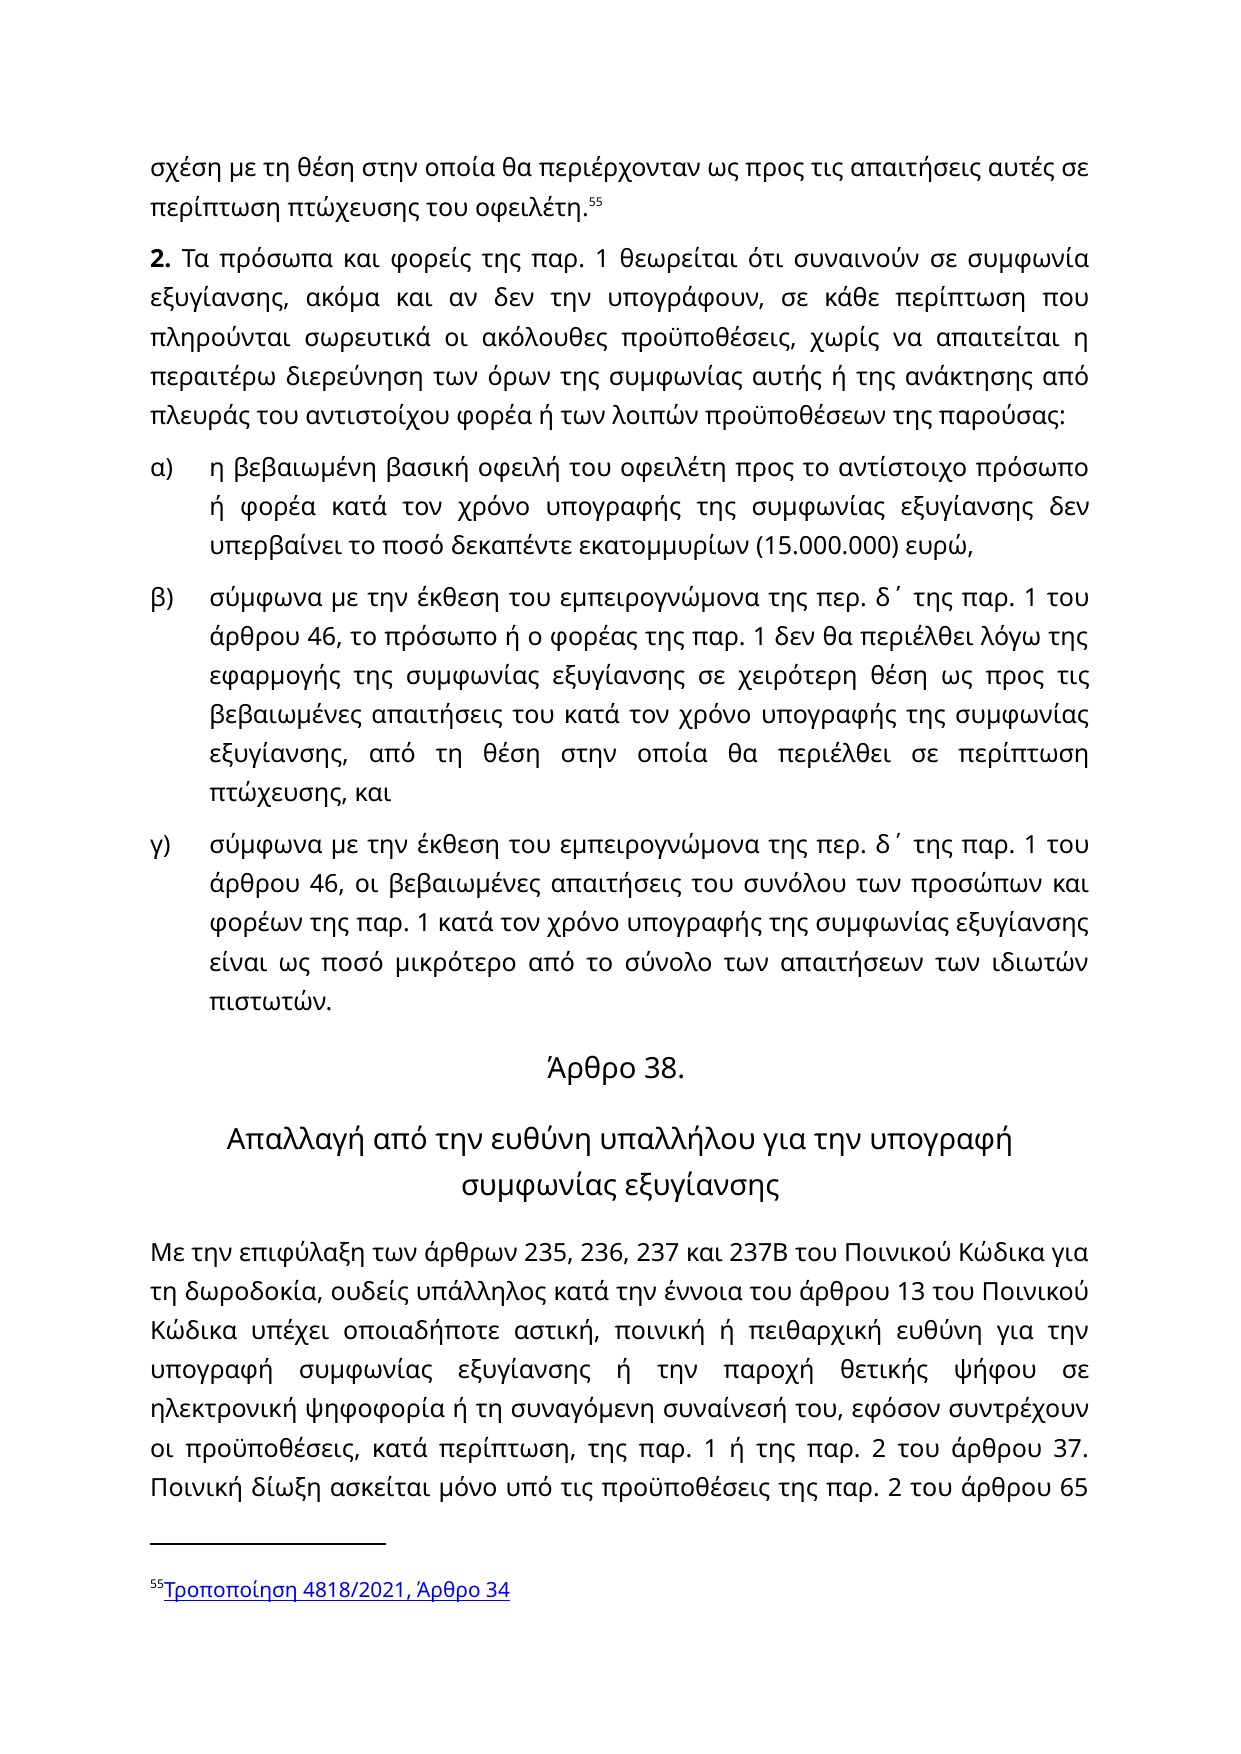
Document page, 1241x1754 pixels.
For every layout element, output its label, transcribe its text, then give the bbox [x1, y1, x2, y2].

text σχέση με τη θέση στην οποία θα περιέρχονταν ως προς τις απαιτήσεις αυτές σε περίπτωση πτώχευσης του οφειλέτη. [150, 150, 1090, 223]
text Με την επιφύλαξη των άρθρων 235, 236, 237 και 237Β του Ποινικού Κώδικα για τη δωροδοκία, ουδείς υπάλληλος κατά την έννοια του άρθρου 13 του Ποινικού Κώδικα υπέχει οποιαδήποτε αστική, ποινική ή πειθαρχική ευθύνη για την υπογραφή συμφωνίας εξυγίανσης ή την παροχή θετικής ψήφου σε ηλεκτρονική ψηφοφορία ή τη συναγόμενη συναίνεσή του, εφόσον συντρέχουν οι προϋποθέσεις, κατά περίπτωση, της παρ. 1 ή της παρ. 2 του άρθρου 37. Ποινική δίωξη ασκείται μόνο υπό τις προϋποθέσεις της παρ. 2 του άρθρου 65 [150, 1234, 1090, 1503]
text 2. Τα πρόσωπα και φορείς της παρ. 1 θεωρείται ότι συναινούν σε συμφωνία εξυγίανσης, ακόμα και αν δεν την υπογράφουν, σε κάθε περίπτωση που πληρούνται σωρευτικά οι ακόλουθες προϋποθέσεις, χωρίς να απαιτείται η περαιτέρω διερεύνηση των όρων της συμφωνίας αυτής ή της ανάκτησης από πλευράς του αντιστοίχου φορέα ή των λοιπών προϋποθέσεων της παρούσας: [150, 241, 1090, 432]
text Τροποποίηση 4818/2021, Άρθρο 34 [150, 1576, 1090, 1604]
subtitle Άρθρο 38. [150, 1047, 1090, 1087]
list β) σύμφωνα με την έκθεση του εμπειρογνώμονα της περ. δ΄ της παρ. 1 του άρθρου 46, το πρόσωπο ή ο φορέας της παρ. 1 δεν θα περιέλθει λόγω της εφαρμογής της συμφωνίας εξυγίανσης σε χειρότερη θέση ως προς τις βεβαιωμένες απαιτήσεις του κατά τον χρόνο υπογραφής της συμφωνίας εξυγίανσης, από τη θέση στην οποία θα περιέλθει σε περίπτωση πτώχευσης, και [150, 579, 1090, 809]
list γ) σύμφωνα με την έκθεση του εμπειρογνώμονα της περ. δ΄ της παρ. 1 του άρθρου 46, οι βεβαιωμένες απαιτήσεις του συνόλου των προσώπων και φορέων της παρ. 1 κατά τον χρόνο υπογραφής της συμφωνίας εξυγίανσης είναι ως ποσό μικρότερο από το σύνολο των απαιτήσεων των ιδιωτών πιστωτών. [150, 827, 1090, 1017]
list α) η βεβαιωμένη βασική οφειλή του οφειλέτη προς το αντίστοιχο πρόσωπο ή φορέα κατά τον χρόνο υπογραφής της συμφωνίας εξυγίανσης δεν υπερβαίνει το ποσό δεκαπέντε εκατομμυρίων (15.000.000) ευρώ, [150, 449, 1090, 562]
subtitle Απαλλαγή από την ευθύνη υπαλλήλου για την υπογραφή συμφωνίας εξυγίανσης [150, 1118, 1090, 1203]
